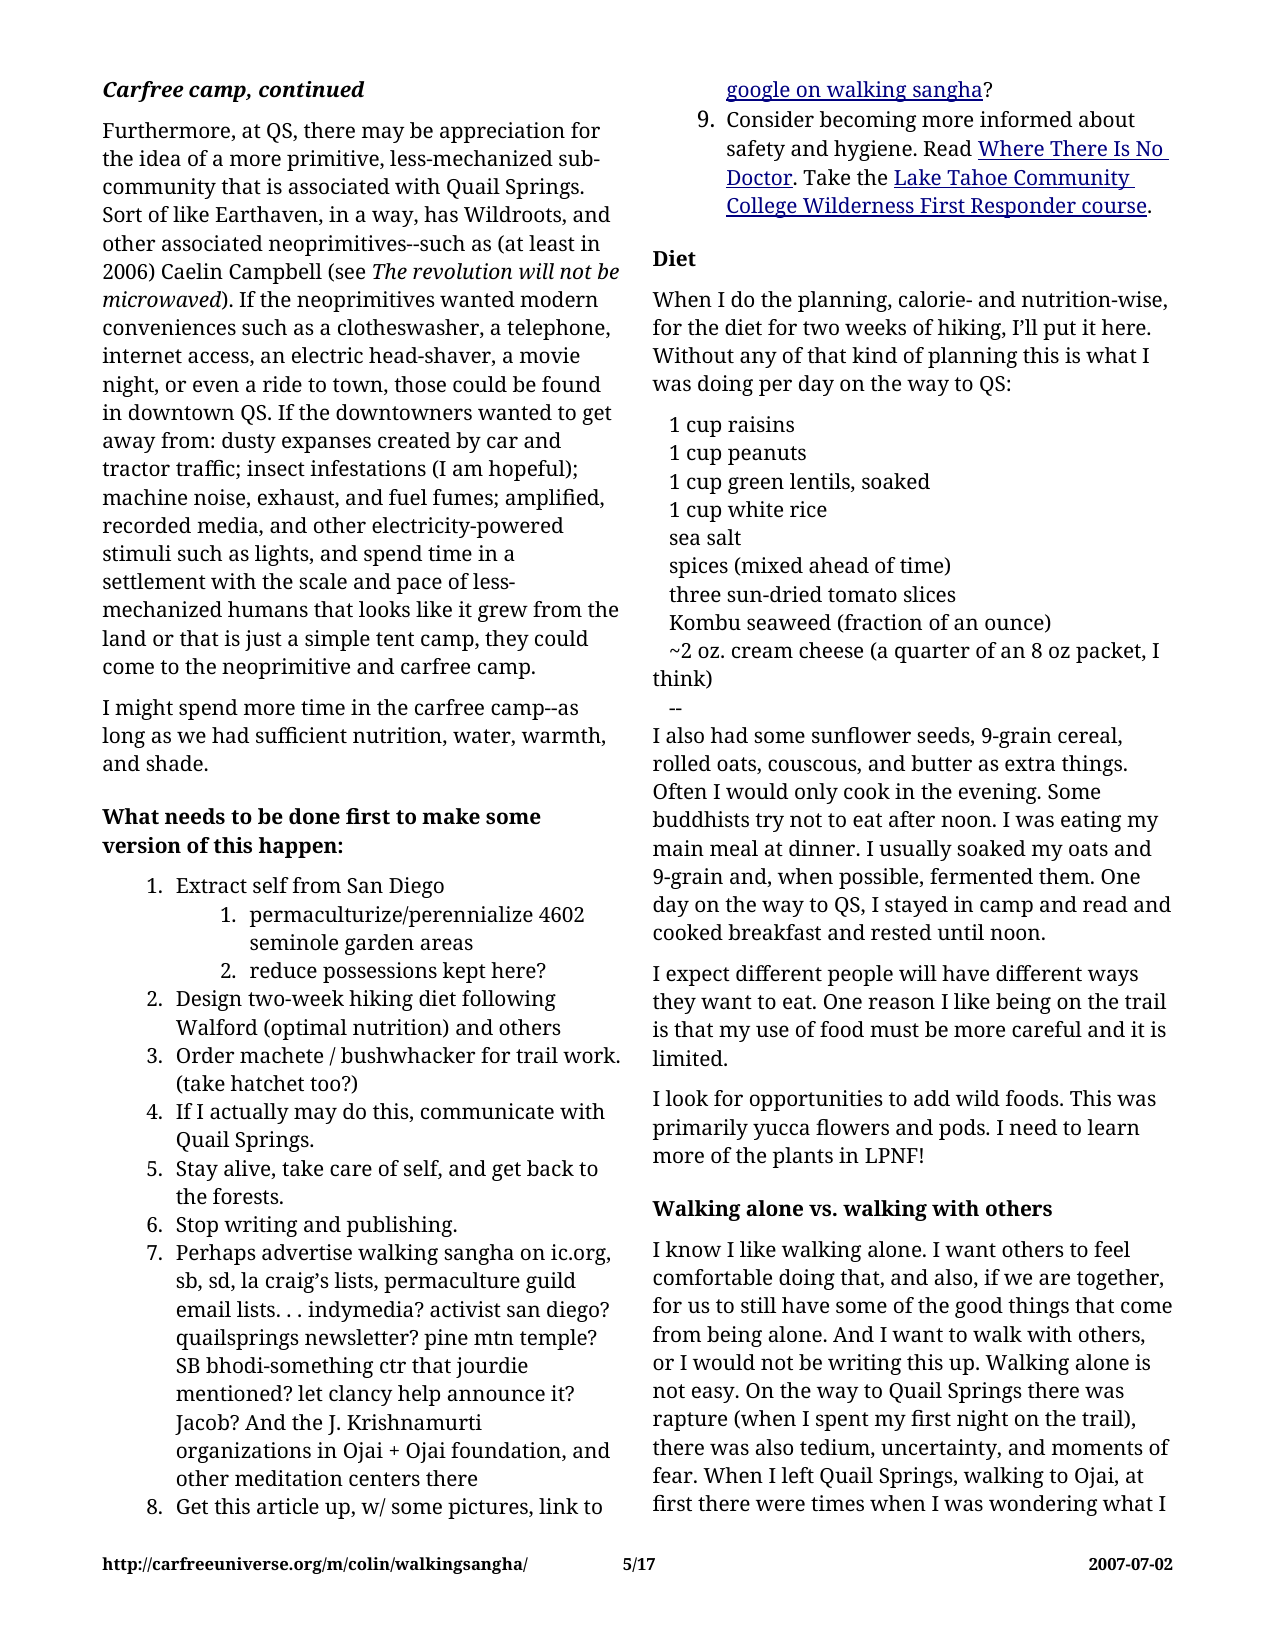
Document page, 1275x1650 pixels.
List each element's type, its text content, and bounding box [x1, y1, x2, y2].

text ~2 oz. cream cheese (a quarter of an 8 oz packet, I think) [652, 636, 1173, 693]
list reduce possessions kept here? [220, 956, 622, 984]
text I expect different people will have different ways they want to eat. One reason I like being on the trail is that my use of food must be more careful and it is limited. [652, 959, 1173, 1072]
list If I actually may do this, communicate with Quail Springs. [146, 1097, 622, 1154]
list Stay alive, take care of self, and get back to the forests. [146, 1154, 622, 1210]
list Order machete / bushwhacker for trail work. (take hatchet too?) [146, 1041, 622, 1097]
text 1 cup raisins [652, 410, 1173, 438]
text Furthermore, at QS, there may be appreciation for the idea of a more primitive, less-mechanized sub-community that is associated with Quail Springs. Sort of like Earthaven, in a way, has Wildroots, and other associated neoprimitives--such as (at least in 2006) Caelin Campbell (see The revolution will not be microwaved). If the neoprimitives wanted modern conveniences such as a clotheswasher, a telephone, internet access, an electric head-shaver, a movie night, or even a ride to town, those could be found in downtown QS. If the downtowners wanted to get away from: dusty expanses created by car and tractor traffic; insect infestations (I am hopeful); machine noise, exhaust, and fuel fumes; amplified, recorded media, and other electricity-powered stimuli such as lights, and spend time in a settlement with the scale and pace of less-mechanized humans that looks like it grew from the land or that is just a simple tent camp, they could come to the neoprimitive and carfree camp. [102, 116, 622, 680]
text I might spend more time in the carfree camp--as long as we had sufficient nutrition, water, warmth, and shade. [102, 693, 622, 777]
text 1 cup green lentils, soaked [652, 467, 1173, 495]
list Extract self from San Diego [146, 871, 622, 900]
text I know I like walking alone. I want others to feel comfortable doing that, and also, if we are together, for us to still have some of the good things that come from being alone. And I want to walk with others, or I would not be writing this up. Walking alone is not easy. On the way to Quail Springs there was rapture (when I spent my first night on the trail), there was also tedium, uncertainty, and moments of fear. When I left Quail Springs, walking to Ojai, at first there were times when I was wondering what I [652, 1235, 1173, 1517]
text When I do the planning, calorie- and nutrition-wise, for the diet for two weeks of hiking, I’ll put it here. Without any of that kind of planning this is what I was doing per day on the way to QS: [652, 285, 1173, 398]
text 1 cup white rice [652, 495, 1173, 523]
text 1 cup peanuts [652, 438, 1173, 467]
text sea salt [652, 523, 1173, 551]
list permaculturize/perennialize 4602 seminole garden areas [220, 900, 622, 956]
list Design two-week hiking diet following Walford (optimal nutrition) and others [146, 984, 622, 1041]
list Perhaps advertise walking sangha on ic.org, sb, sd, la craig’s lists, permaculture guild email lists. . . indymedia? activist san diego? quailsprings newsletter? pine mtn temple? SB bhodi-something ctr that jourdie mentioned? let clancy help announce it? Jacob? And the J. Krishnamurti organizations in Ojai + Ojai foundation, and other meditation centers there [146, 1238, 622, 1492]
subtitle What needs to be done first to make some version of this happen: [102, 802, 622, 859]
list Get this article up, w/ some pictures, link to [146, 1492, 622, 1521]
subtitle Carfree camp, continued [102, 75, 622, 103]
text spices (mixed ahead of time) [652, 551, 1173, 580]
list google on walking sangha? [697, 75, 1173, 103]
text -- [652, 693, 1173, 721]
text I also had some sunflower seeds, 9-grain cereal, rolled oats, couscous, and butter as extra things. Often I would only cook in the evening. Some buddhists try not to eat after noon. I was eating my main meal at dinner. I usually soaked my oats and 9-grain and, when possible, fermented them. One day on the way to QS, I stayed in camp and read and cooked breakfast and rested until noon. [652, 721, 1173, 947]
subtitle Walking alone vs. walking with others [652, 1194, 1173, 1222]
text Kombu seaweed (fraction of an ounce) [652, 608, 1173, 636]
text three sun-dried tomato slices [652, 580, 1173, 608]
text I look for opportunities to add wild foods. This was primarily yucca flowers and pods. I need to learn more of the plants in LPNF! [652, 1084, 1173, 1169]
subtitle Diet [652, 244, 1173, 272]
list Consider becoming more informed about safety and hygiene. Read Where There Is No Doctor. Take the Lake Tahoe Community College Wilderness First Responder course. [697, 103, 1173, 219]
list Stop writing and publishing. [146, 1210, 622, 1238]
